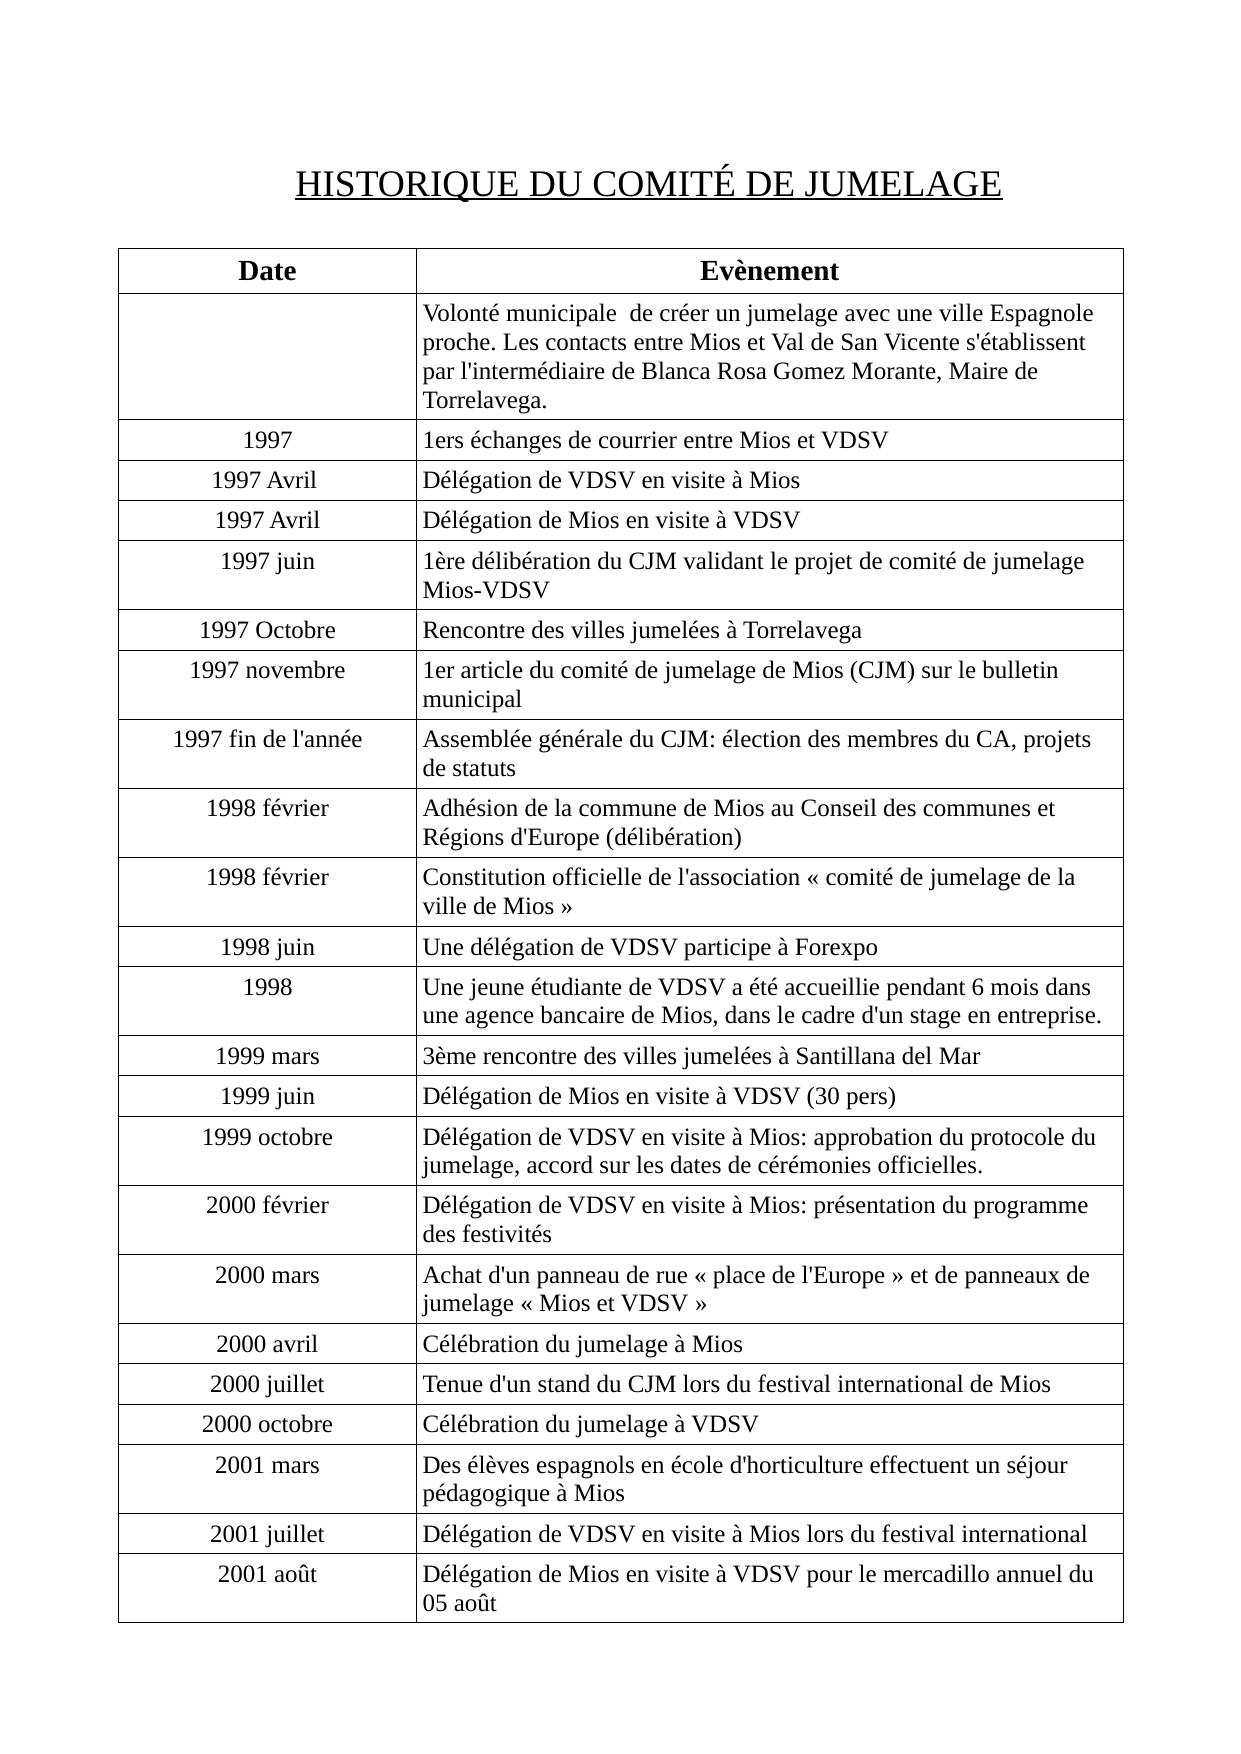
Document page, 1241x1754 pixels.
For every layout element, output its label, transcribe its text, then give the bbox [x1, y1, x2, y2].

table_cell Délégation de VDSV en visite à Mios: présentation du programme des festivités [417, 1186, 1123, 1254]
table_cell 2000 octobre [119, 1405, 416, 1444]
table_cell Volonté municipale de créer un jumelage avec une ville Espagnole proche. Les contacts entre Mios et Val de San Vicente s'établissent par l'intermédiaire de Blanca Rosa Gomez Morante, Maire de Torrelavega. [417, 294, 1123, 419]
table_cell Une jeune étudiante de VDSV a été accueillie pendant 6 mois dans une agence bancaire de Mios, dans le cadre d'un stage en entreprise. [417, 967, 1123, 1035]
table_cell [119, 294, 416, 419]
table_cell Délégation de VDSV en visite à Mios [417, 461, 1123, 500]
table_cell Tenue d'un stand du CJM lors du festival international de Mios [417, 1364, 1123, 1403]
table_cell 2001 août [119, 1554, 416, 1622]
table_cell Rencontre des villes jumelées à Torrelavega [417, 610, 1123, 649]
table_cell Délégation de Mios en visite à VDSV pour le mercadillo annuel du 05 août [417, 1554, 1123, 1622]
table_header Evènement [417, 249, 1123, 293]
table_cell 1997 Octobre [119, 610, 416, 649]
table_cell 2000 février [119, 1186, 416, 1254]
table_cell 1998 juin [119, 927, 416, 966]
table_header Date [119, 249, 416, 293]
table_cell 1er article du comité de jumelage de Mios (CJM) sur le bulletin municipal [417, 651, 1123, 718]
table_cell 3ème rencontre des villes jumelées à Santillana del Mar [417, 1036, 1123, 1075]
table_cell 1997 novembre [119, 651, 416, 718]
table_cell Délégation de Mios en visite à VDSV (30 pers) [417, 1076, 1123, 1116]
table_cell 2000 juillet [119, 1364, 416, 1403]
table_cell Délégation de Mios en visite à VDSV [417, 501, 1123, 540]
table_cell 1998 février [119, 858, 416, 926]
table_cell 2000 mars [119, 1255, 416, 1323]
table_cell 1ers échanges de courrier entre Mios et VDSV [417, 420, 1123, 459]
table_cell 1999 mars [119, 1036, 416, 1075]
table_cell 2001 mars [119, 1445, 416, 1513]
table_cell 1999 juin [119, 1076, 416, 1116]
table_cell 1998 février [119, 789, 416, 857]
table_cell Délégation de VDSV en visite à Mios lors du festival international [417, 1514, 1123, 1553]
table_cell Achat d'un panneau de rue « place de l'Europe » et de panneaux de jumelage « Mios et VDSV » [417, 1255, 1123, 1323]
table_cell 2001 juillet [119, 1514, 416, 1553]
table_cell 1998 [119, 967, 416, 1035]
table_cell Assemblée générale du CJM: élection des membres du CA, projets de statuts [417, 720, 1123, 788]
table_cell 1999 octobre [119, 1117, 416, 1185]
table_cell 1997 Avril [119, 501, 416, 540]
table_cell 1997 fin de l'année [119, 720, 416, 788]
table_cell Une délégation de VDSV participe à Forexpo [417, 927, 1123, 966]
table_cell 1ère délibération du CJM validant le projet de comité de jumelage Mios-VDSV [417, 541, 1123, 609]
table_cell Célébration du jumelage à VDSV [417, 1405, 1123, 1444]
table_cell Célébration du jumelage à Mios [417, 1324, 1123, 1363]
table_cell Délégation de VDSV en visite à Mios: approbation du protocole du jumelage, accord sur les dates de cérémonies officielles. [417, 1117, 1123, 1185]
table_cell 1997 juin [119, 541, 416, 609]
table_cell Constitution officielle de l'association « comité de jumelage de la ville de Mios » [417, 858, 1123, 926]
text HISTORIQUE DU COMITÉ DE JUMELAGE [118, 161, 1122, 204]
table_cell 1997 Avril [119, 461, 416, 500]
table_cell 1997 [119, 420, 416, 459]
table_cell Adhésion de la commune de Mios au Conseil des communes et Régions d'Europe (délibération) [417, 789, 1123, 857]
table_cell Des élèves espagnols en école d'horticulture effectuent un séjour pédagogique à Mios [417, 1445, 1123, 1513]
table_cell 2000 avril [119, 1324, 416, 1363]
